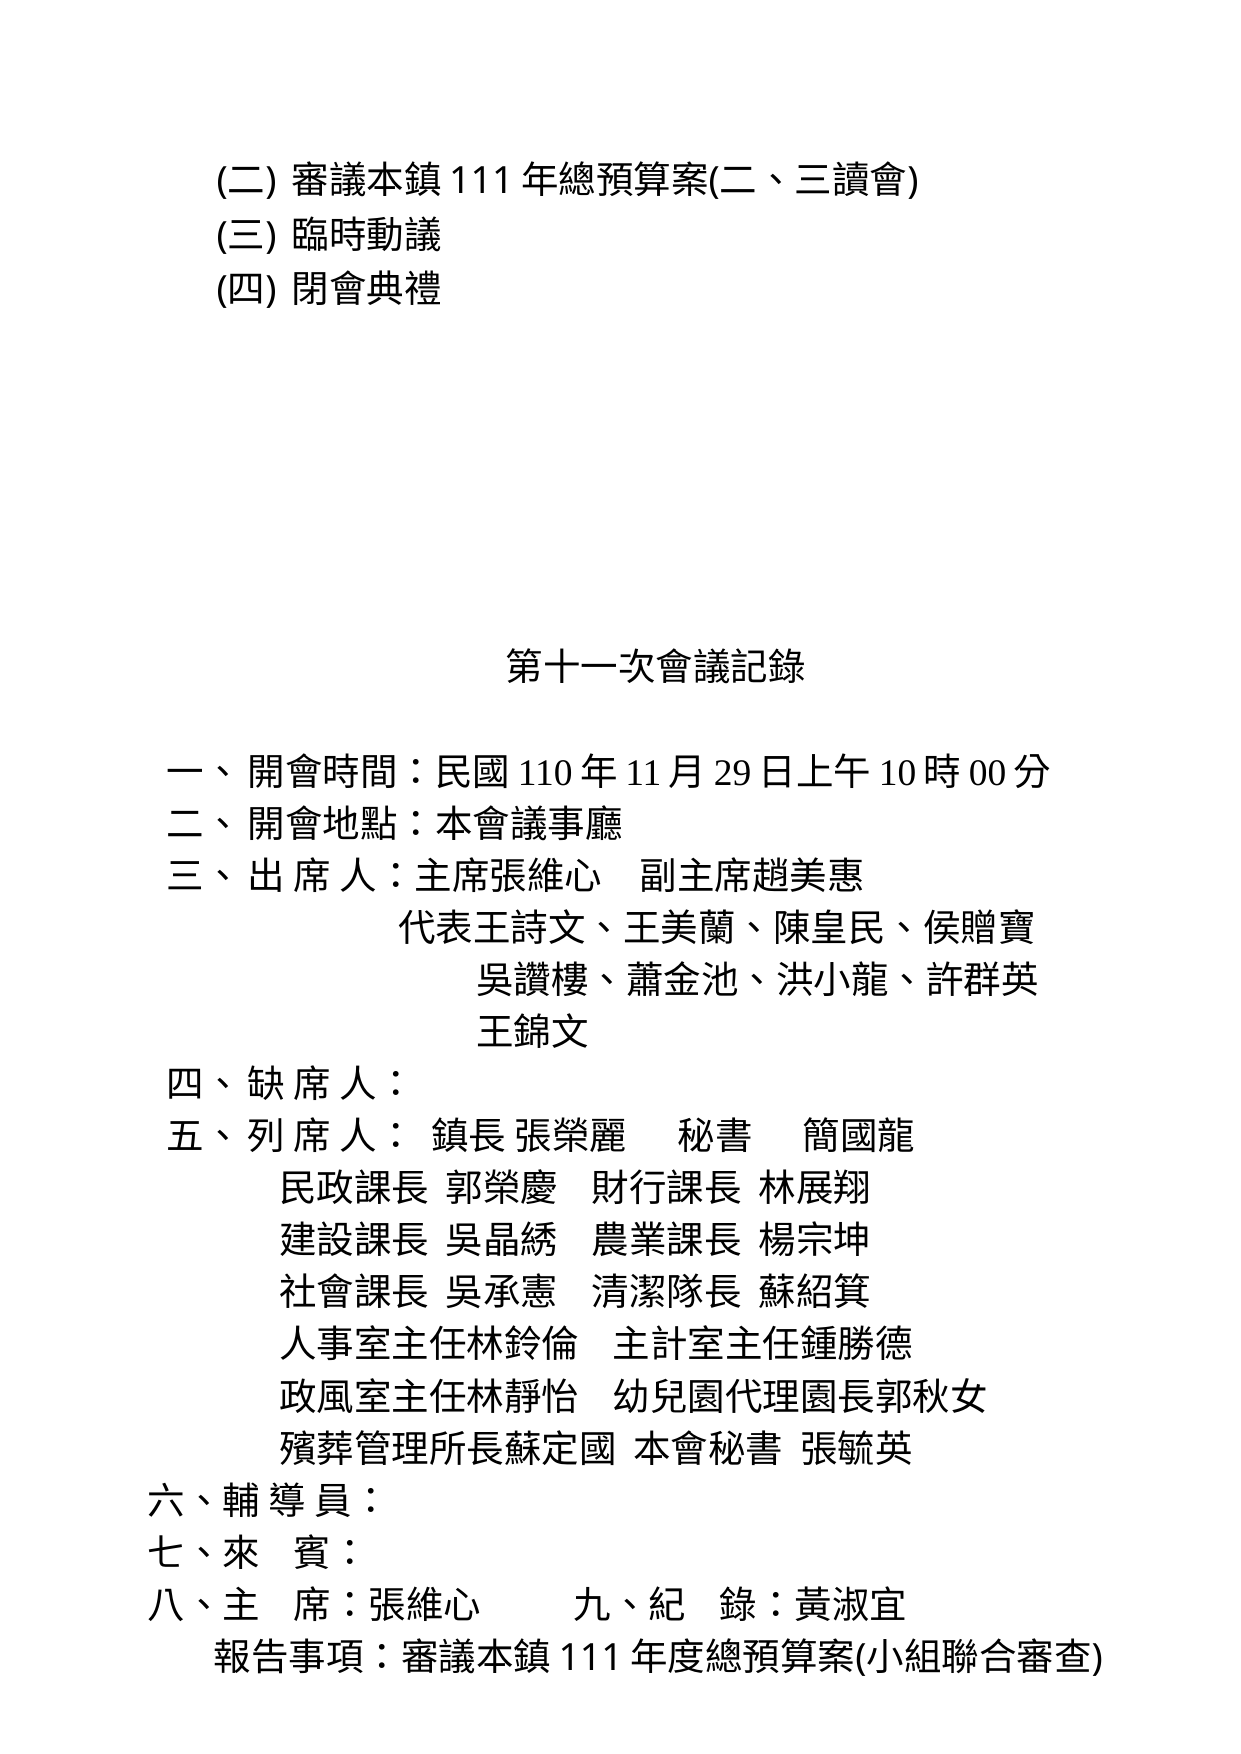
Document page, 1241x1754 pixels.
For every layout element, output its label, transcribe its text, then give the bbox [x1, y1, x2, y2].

list 開會時間：民國110年11月29日上午10時00分 [166, 743, 1163, 795]
text 報告事項：審議本鎮111年度總預算案(小組聯合審查) [148, 1629, 1163, 1681]
text 民政課長 郭榮慶 財行課長 林展翔 [148, 1160, 1163, 1212]
text 六、輔 導 員： [148, 1472, 1163, 1524]
text 王錦文 [448, 1004, 1163, 1056]
text 第十一次會議記錄 [148, 639, 1163, 691]
text 社會課長 吳承憲 清潔隊長 蘇紹箕 [148, 1264, 1163, 1316]
text 吳讚樓、蕭金池、洪小龍、許群英 [448, 952, 1163, 1004]
list 閉會典禮 [216, 259, 1163, 313]
text 代表王詩文、王美蘭、陳皇民、侯贈寶 [148, 899, 1163, 952]
text 殯葬管理所長蘇定國 本會秘書 張毓英 [148, 1420, 1163, 1472]
list 出 席 人：主席張維心 副主席趙美惠 [166, 847, 1163, 899]
list 審議本鎮111年總預算案(二、三讀會) [216, 150, 1163, 204]
list 開會地點：本會議事廳 [166, 795, 1163, 847]
list 臨時動議 [216, 204, 1163, 259]
list 列 席 人： 鎮長 張榮麗 秘書 簡國龍 [166, 1108, 1163, 1160]
text 建設課長 吳晶綉 農業課長 楊宗坤 [148, 1212, 1163, 1264]
text 政風室主任林靜怡 幼兒園代理園長郭秋女 [148, 1368, 1163, 1420]
text 人事室主任林鈴倫 主計室主任鍾勝德 [148, 1316, 1163, 1368]
list 缺 席 人： [166, 1056, 1163, 1108]
text 八、主 席：張維心 九、紀 錄：黃淑宜 [148, 1577, 1163, 1629]
text 七、來 賓： [148, 1524, 1163, 1577]
